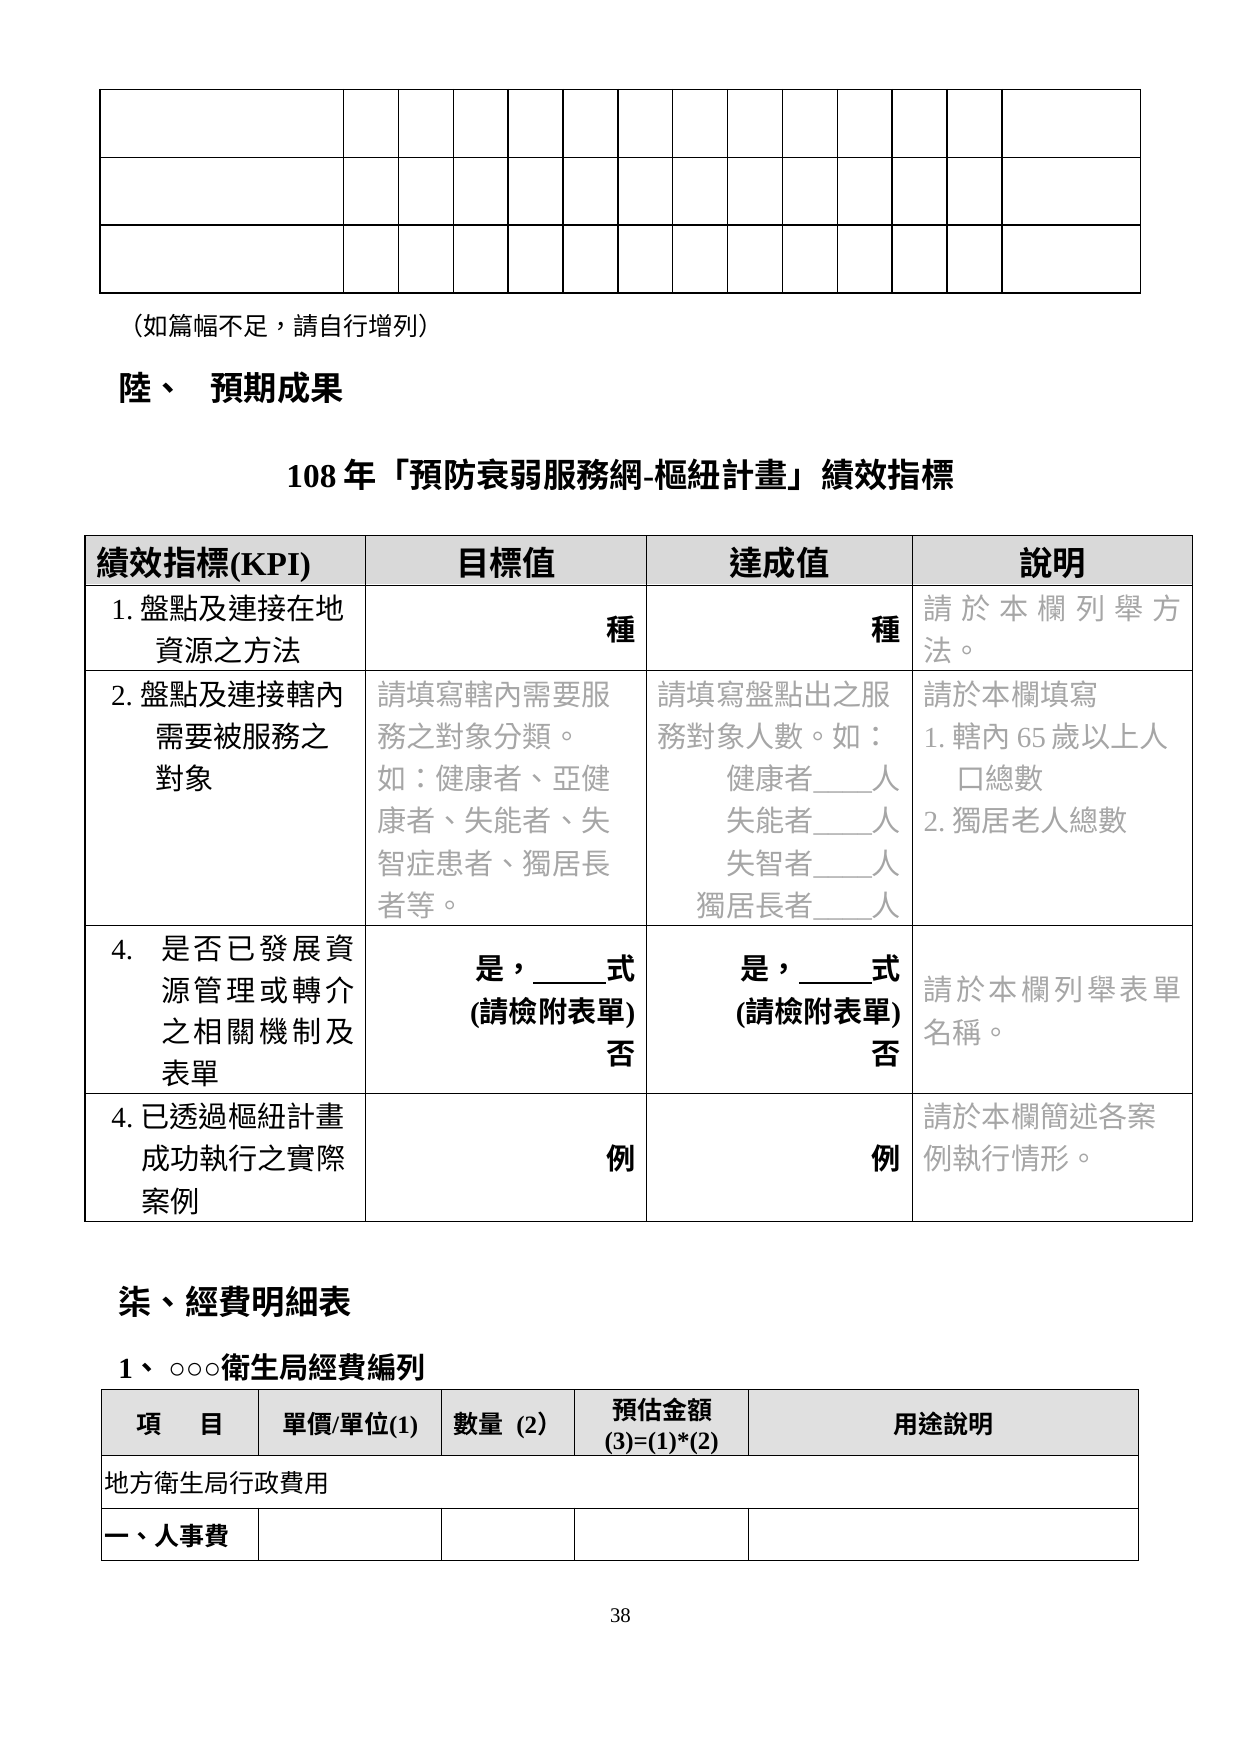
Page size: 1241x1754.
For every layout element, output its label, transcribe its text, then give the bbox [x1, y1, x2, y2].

table_cell [619, 158, 672, 224]
table_cell [344, 226, 398, 292]
table_cell [399, 158, 453, 224]
table_cell [948, 226, 1001, 292]
table_cell [783, 90, 837, 156]
table_cell 請填寫盤點出之服務對象人數。如： 健康者____人 失能者____人 失智者____人 獨居長者____人 [647, 671, 912, 925]
table_cell 例 [647, 1094, 912, 1221]
table_cell [454, 158, 507, 224]
table_cell 請於本欄列舉表單名稱。 [913, 926, 1192, 1093]
table_cell [893, 226, 946, 292]
text （如篇幅不足，請自行增列） [118, 294, 1122, 346]
table_cell [1003, 90, 1140, 156]
table_cell [1003, 226, 1140, 292]
table_header 績效指標(KPI) [86, 536, 365, 584]
table_cell [783, 158, 837, 224]
table_cell [509, 226, 562, 292]
table_cell [101, 90, 343, 156]
table_header 說明 [913, 536, 1192, 584]
list 預期成果 [118, 358, 1122, 410]
table_cell [1003, 158, 1140, 224]
table_cell [619, 226, 672, 292]
table_cell 地方衛生局行政費用 [102, 1456, 1138, 1508]
table_cell [948, 158, 1001, 224]
table_cell [454, 226, 507, 292]
table_cell [509, 90, 562, 156]
table_cell [442, 1509, 574, 1560]
table_cell [101, 158, 343, 224]
table_header 預估金額 (3)=(1)*(2) [575, 1390, 748, 1455]
table_cell [673, 158, 727, 224]
table_cell 1. 盤點及連接在地資源之方法 [86, 586, 365, 670]
table_cell 請於本欄列舉方法。 [913, 586, 1192, 670]
text 柒、經費明細表 [118, 1272, 1122, 1324]
table_cell [838, 226, 891, 292]
table_cell [399, 226, 453, 292]
table_cell [783, 226, 837, 292]
table_cell [344, 158, 398, 224]
table_cell 請於本欄簡述各案例執行情形。 [913, 1094, 1192, 1221]
text 108年「預防衰弱服務網-樞紐計畫」績效指標 [118, 449, 1122, 497]
table_cell [454, 90, 507, 156]
table_cell [399, 90, 453, 156]
table_cell 請於本欄填寫 1. 轄內65歲以上人口總數 2. 獨居老人總數 [913, 671, 1192, 925]
table_cell 種 [647, 586, 912, 670]
table_cell [101, 226, 343, 292]
table_cell 請填寫轄內需要服務之對象分類。 如：健康者、亞健康者、失能者、失智症患者、獨居長者等。 [366, 671, 646, 925]
table_cell [509, 158, 562, 224]
table_cell [893, 158, 946, 224]
table_cell [564, 226, 617, 292]
table_cell 2. 盤點及連接轄內需要被服務之對象 [86, 671, 365, 925]
table_cell [948, 90, 1001, 156]
table_cell 是， 式 (請檢附表單) 否 [647, 926, 912, 1093]
table_cell [564, 90, 617, 156]
table_header 目標值 [366, 536, 646, 584]
table_cell [575, 1509, 748, 1560]
list ○○○衛生局經費編列 [118, 1337, 1122, 1389]
table_cell [728, 226, 782, 292]
table_header 項 目 [102, 1390, 258, 1455]
table_header 達成值 [647, 536, 912, 584]
table_header 數量 (2） [442, 1390, 574, 1455]
table_cell [728, 90, 782, 156]
table_cell [344, 90, 398, 156]
table_cell [749, 1509, 1138, 1560]
table_cell 例 [366, 1094, 646, 1221]
table_cell [619, 90, 672, 156]
table_cell [673, 90, 727, 156]
table_cell [259, 1509, 441, 1560]
table_cell [673, 226, 727, 292]
table_cell [893, 90, 946, 156]
table_cell 種 [366, 586, 646, 670]
table_cell [838, 158, 891, 224]
table_header 單價/單位(1) [259, 1390, 441, 1455]
table_header 用途說明 [749, 1390, 1138, 1455]
table_cell 4. 已透過樞紐計畫成功執行之實際案例 [86, 1094, 365, 1221]
table_cell [728, 158, 782, 224]
table_cell [838, 90, 891, 156]
table_cell 是否已發展資源管理或轉介之相關機制及表單 [86, 926, 365, 1093]
table_cell 是， 式 (請檢附表單) 否 [366, 926, 646, 1093]
table_cell [564, 158, 617, 224]
table_cell 一、人事費 [102, 1509, 258, 1560]
